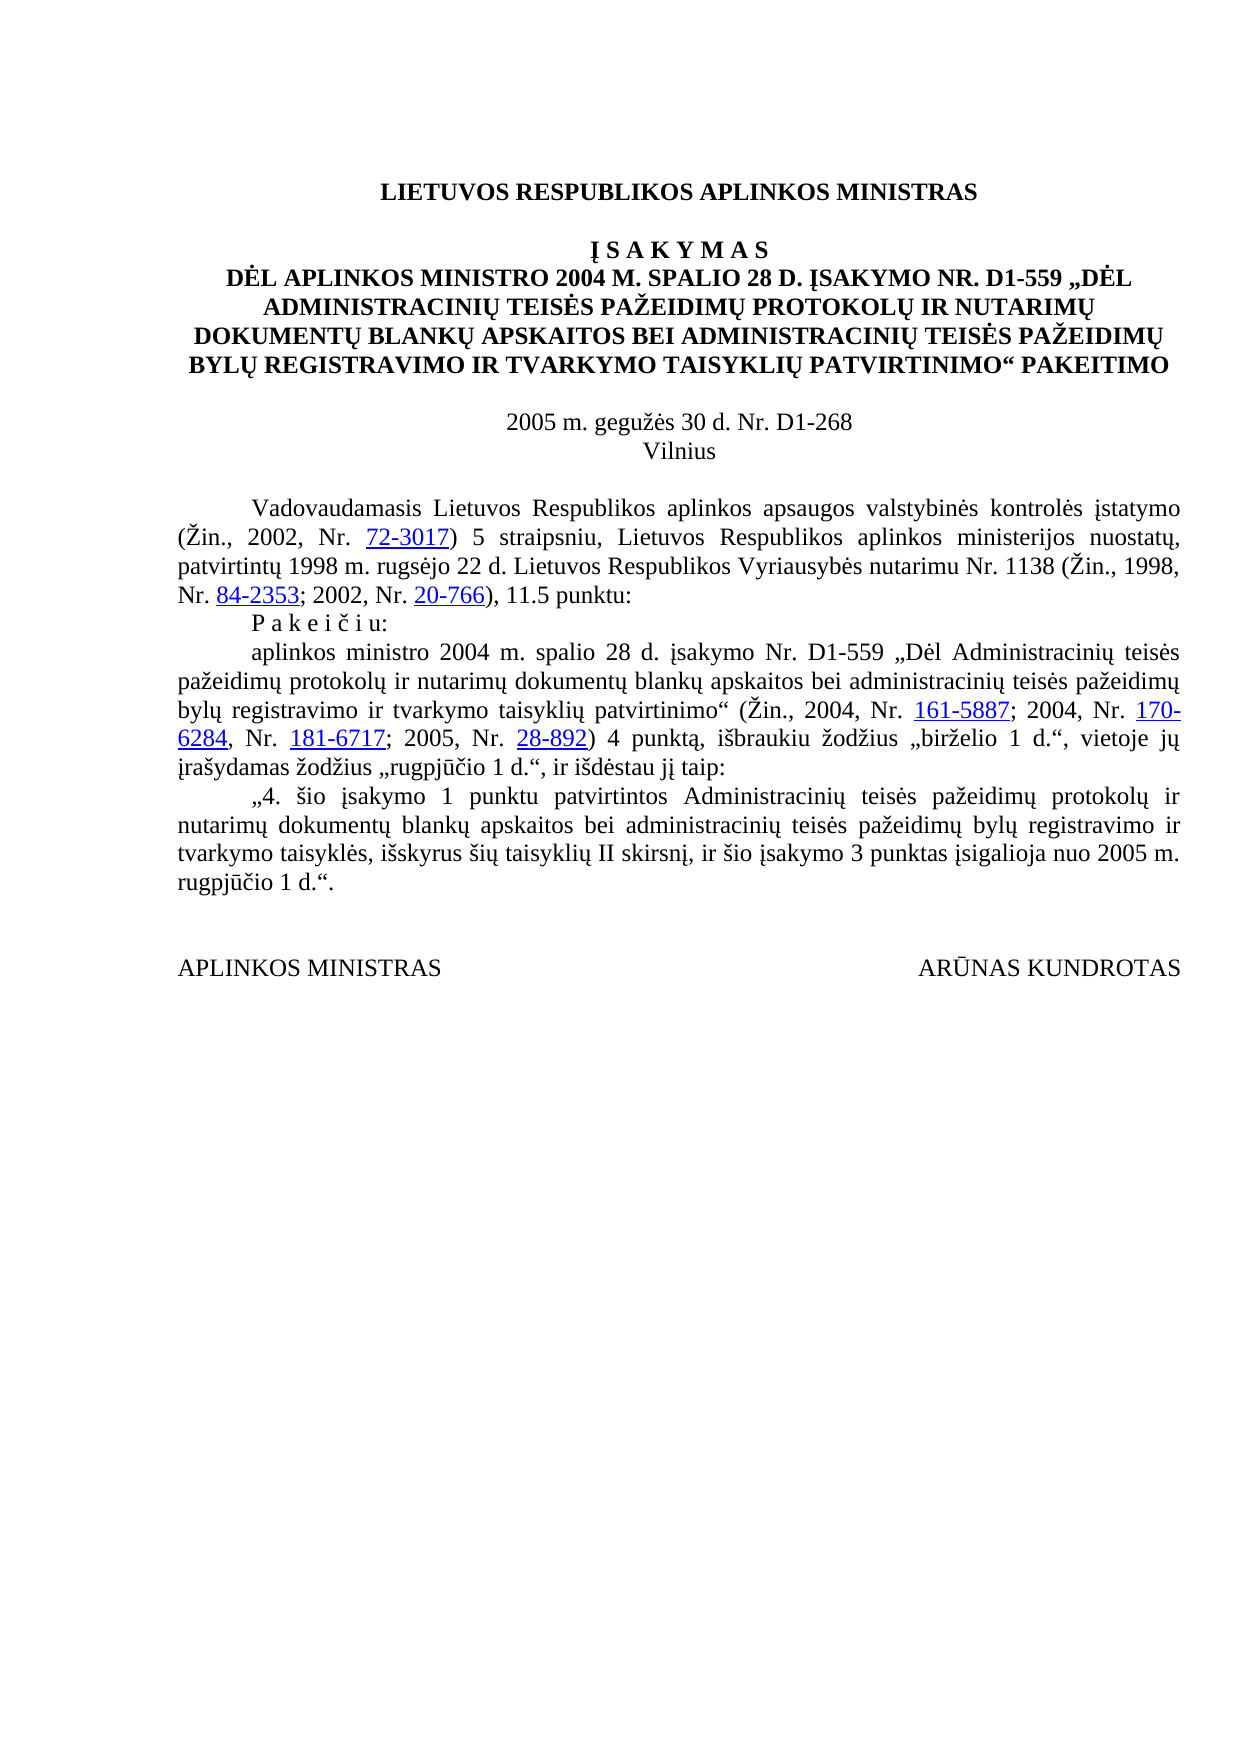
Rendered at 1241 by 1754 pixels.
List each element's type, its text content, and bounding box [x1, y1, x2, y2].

text Pakeičiu: [177, 608, 1181, 637]
text aplinkos ministro 2004 m. spalio 28 d. įsakymo Nr. D1-559 „Dėl Administracinių teisės pažeidimų protokolų ir nutarimų dokumentų blankų apskaitos bei administracinių teisės pažeidimų bylų registravimo ir tvarkymo taisyklių patvirtinimo“ (Žin., 2004, Nr. 161-5887; 2004, Nr. 170-6284, Nr. 181-6717; 2005, Nr. 28-892) 4 punktą, išbraukiu žodžius „birželio 1 d.“, vietoje jų įrašydamas žodžius „rugpjūčio 1 d.“, ir išdėstau jį taip: [177, 637, 1181, 781]
text Į S A K Y M A S [177, 235, 1181, 263]
text APLINKOS MINISTRAS ARŪNAS KUNDROTAS [177, 953, 1181, 982]
text Vadovaudamasis Lietuvos Respublikos aplinkos apsaugos valstybinės kontrolės įstatymo (Žin., 2002, Nr. 72-3017) 5 straipsniu, Lietuvos Respublikos aplinkos ministerijos nuostatų, patvirtintų 1998 m. rugsėjo 22 d. Lietuvos Respublikos Vyriausybės nutarimu Nr. 1138 (Žin., 1998, Nr. 84-2353; 2002, Nr. 20-766), 11.5 punktu: [177, 493, 1181, 608]
text 2005 m. gegužės 30 d. Nr. D1-268 [177, 407, 1181, 436]
text LIETUVOS RESPUBLIKOS APLINKOS MINISTRAS [177, 177, 1181, 206]
text „4. šio įsakymo 1 punktu patvirtintos Administracinių teisės pažeidimų protokolų ir nutarimų dokumentų blankų apskaitos bei administracinių teisės pažeidimų bylų registravimo ir tvarkymo taisyklės, išskyrus šių taisyklių II skirsnį, ir šio įsakymo 3 punktas įsigalioja nuo 2005 m. rugpjūčio 1 d.“. [177, 781, 1181, 896]
text DĖL APLINKOS MINISTRO 2004 M. SPALIO 28 D. ĮSAKYMO NR. D1-559 „DĖL ADMINISTRACINIŲ TEISĖS PAŽEIDIMŲ PROTOKOLŲ IR NUTARIMŲ DOKUMENTŲ BLANKŲ APSKAITOS BEI ADMINISTRACINIŲ TEISĖS PAŽEIDIMŲ BYLŲ REGISTRAVIMO IR TVARKYMO TAISYKLIŲ PATVIRTINIMO“ PAKEITIMO [177, 263, 1181, 378]
text Vilnius [177, 436, 1181, 465]
